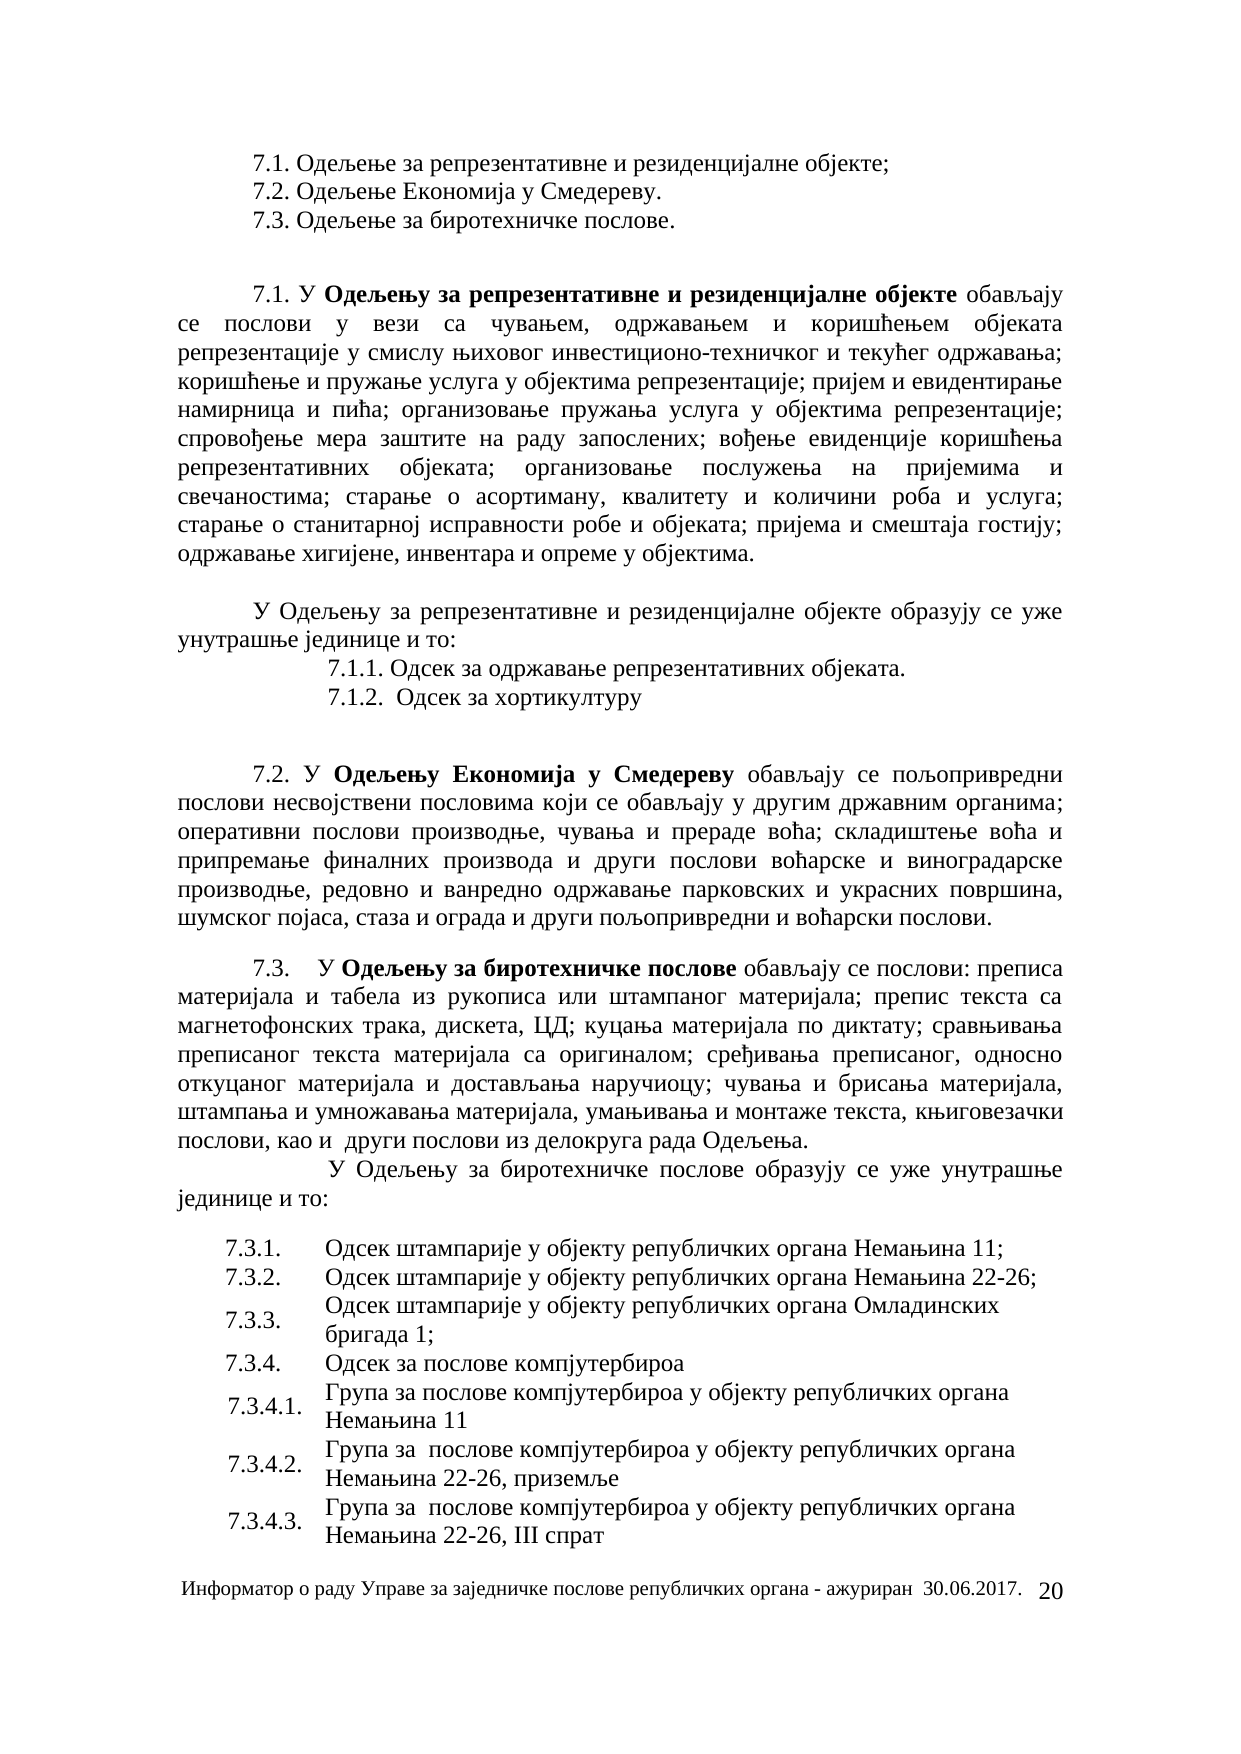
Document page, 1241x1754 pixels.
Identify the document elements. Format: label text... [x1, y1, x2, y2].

text У Одељењу за биротехничке послове образују се уже унутрашње јединице и то: [177, 1154, 1063, 1211]
table_cell Група за послове компјутербироа у објекту републичких органа Немањина 22-26, III спрат [314, 1492, 1076, 1549]
table_cell 7.3.4. [214, 1348, 313, 1377]
table_cell 7.3.3. [214, 1291, 313, 1348]
table_cell 7.3.4.2. [214, 1434, 313, 1492]
table_cell Одсек штампарије у објекту републичких органа Омладинских бригада 1; [314, 1291, 1076, 1348]
table_header 7.3.1. [214, 1233, 313, 1262]
table_cell 7.3.4.3. [214, 1492, 313, 1549]
table_header Одсек штампарије у објекту републичких органа Немањина 11; [314, 1233, 1076, 1262]
text 7.1.2. Одсек за хортикултуру [177, 682, 1063, 711]
table_cell Одсек штампарије у објекту републичких органа Немањина 22-26; [314, 1262, 1076, 1291]
text 7.2. Одељење Економија у Смедереву. [177, 176, 1063, 205]
text 7.3. Oдељење за биротехничке послове. [177, 205, 1063, 234]
text У Одељењу за репрезентативне и резиденцијалне објекте образују се уже унутрашње јединице и то: [177, 596, 1063, 653]
text 7.1.1. Одсек за одржавање репрезентативних објеката. [177, 653, 1063, 682]
table_cell 7.3.2. [214, 1262, 313, 1291]
table_cell Одсек за послове компјутербироа [314, 1348, 1076, 1377]
text 7.3. У Одељењу за биротехничке послове обављају се послови: преписа материјала и табела из рукописа или штампаног материјала; препис текста са магнетофонских трака, дискета, ЦД; куцања материјала по диктату; сравњивања преписаног текста материјала са оригиналом; сређивања преписаног, односно откуцаног материјала и достављања наручиоцу; чувања и брисања материјала, штампања и умножавања материјала, умањивања и монтаже текста, књиговезачки послови, као и други послови из делокруга рада Одељења. [177, 953, 1063, 1154]
table_cell 7.3.4.1. [214, 1377, 313, 1434]
text 7.2. У Одељењу Економија у Смедереву обављају се пољопривредни послови несвојствени пословима који се обављају у другим државним органима; оперативни послови производње, чувања и прераде воћа; складиштење воћа и припремање финалних производа и други послови воћарске и виноградарске производње, редовно и ванредно одржавање парковских и украсних површина, шумског појаса, стаза и ограда и други пољопривредни и воћарски послови. [177, 759, 1063, 931]
text 7.1. Одељење за репрезентативне и резиденцијалне објекте; [177, 148, 1063, 176]
table_cell Група за послове компјутербироа у објекту републичких органа Немањина 11 [314, 1377, 1076, 1434]
text 7.1. У Одељењу за репрезентативне и резиденцијалне објекте обављају се послови у вези са чувањем, одржавањем и коришћењем објеката репрезентације у смислу њиховог инвестиционо-техничког и текућег одржавања; коришћење и пружање услуга у објектима репрезентације; пријем и евидентирање намирница и пића; организовање пружања услуга у објектима репрезентације; спровођење мера заштите на раду запослених; вођење евиденције коришћења репрезентативних објеката; организовање послужења на пријемима и свечаностима; старање о асортиману, квалитету и количини роба и услуга; старање о станитарној исправности робе и објеката; пријема и смештаја гостију; одржавање хигијене, инвентара и опреме у објектима. [177, 279, 1063, 567]
table_cell Група за послове компјутербироа у објекту републичких органа Немањина 22-26, приземље [314, 1434, 1076, 1492]
